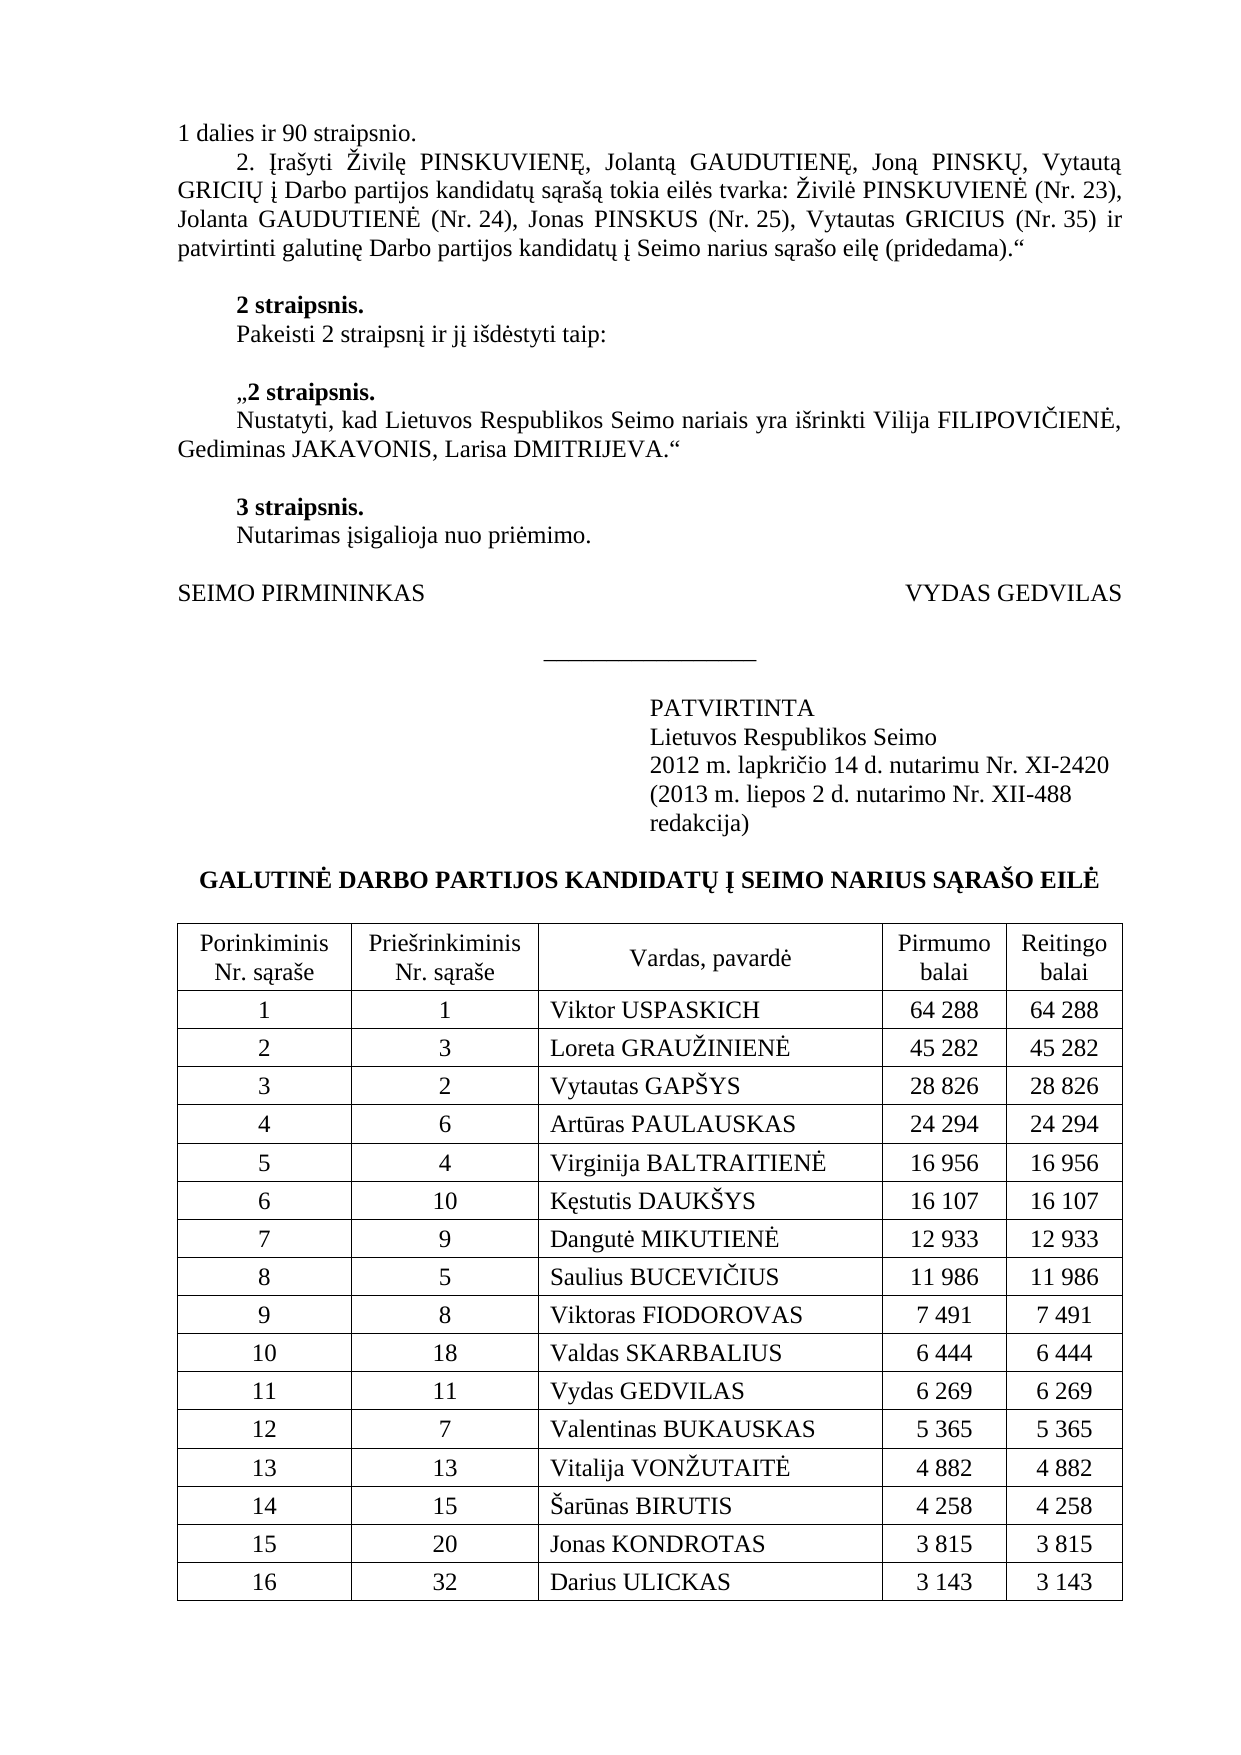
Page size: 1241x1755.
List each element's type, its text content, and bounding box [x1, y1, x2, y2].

text Nutarimas įsigalioja nuo priėmimo. [177, 521, 1122, 549]
text GALUTINĖ DARBO PARTIJOS KANDIDATŲ Į SEIMO NARIUS SĄRAŠO EILĖ [177, 866, 1122, 894]
table_cell 3 143 [1007, 1563, 1122, 1600]
table_cell 24 294 [883, 1105, 1006, 1142]
table_cell 8 [178, 1258, 351, 1295]
table_cell 16 107 [883, 1182, 1006, 1219]
table_cell 5 [352, 1258, 538, 1295]
table_cell Valentinas BUKAUSKAS [539, 1410, 882, 1447]
table_header Reitingo balai [1007, 924, 1122, 990]
table_cell 14 [178, 1487, 351, 1524]
table_cell 7 491 [1007, 1296, 1122, 1333]
table_cell 9 [178, 1296, 351, 1333]
table_cell Vitalija VONŽUTAITĖ [539, 1449, 882, 1486]
table_cell 15 [352, 1487, 538, 1524]
table_cell 3 143 [883, 1563, 1006, 1600]
table_cell Loreta GRAUŽINIENĖ [539, 1029, 882, 1066]
table_cell 9 [352, 1220, 538, 1257]
text 2012 m. lapkričio 14 d. nutarimu Nr. XI-2420 [649, 751, 1122, 779]
table_cell Vydas GEDVILAS [539, 1372, 882, 1409]
table_cell 13 [178, 1449, 351, 1486]
table_cell 5 365 [1007, 1410, 1122, 1447]
table_cell 16 956 [1007, 1144, 1122, 1181]
table_cell 5 [178, 1144, 351, 1181]
table_cell 3 815 [1007, 1525, 1122, 1562]
table_cell 20 [352, 1525, 538, 1562]
table_cell 64 288 [1007, 991, 1122, 1028]
table_cell 6 444 [1007, 1334, 1122, 1371]
table_header Priešrinkiminis Nr. sąraše [352, 924, 538, 990]
table_cell 2 [178, 1029, 351, 1066]
table_cell 12 933 [883, 1220, 1006, 1257]
table_cell 16 107 [1007, 1182, 1122, 1219]
text 1 dalies ir 90 straipsnio. [177, 118, 1122, 147]
table_cell 4 258 [883, 1487, 1006, 1524]
table_cell 6 444 [883, 1334, 1006, 1371]
table_cell 6 [178, 1182, 351, 1219]
table_cell 12 933 [1007, 1220, 1122, 1257]
table_cell 4 [352, 1144, 538, 1181]
table_cell 6 269 [883, 1372, 1006, 1409]
table_cell 3 [178, 1067, 351, 1104]
table_cell Artūras PAULAUSKAS [539, 1105, 882, 1142]
table_cell 6 269 [1007, 1372, 1122, 1409]
table_cell Viktoras FIODOROVAS [539, 1296, 882, 1333]
table_cell 13 [352, 1449, 538, 1486]
text „2 straipsnis. [177, 377, 1122, 406]
table_cell 64 288 [883, 991, 1006, 1028]
table_cell 10 [178, 1334, 351, 1371]
text Nustatyti, kad Lietuvos Respublikos Seimo nariais yra išrinkti Vilija FILIPOVIČIENĖ, Gediminas JAKAVONIS, Larisa DMITRIJEVA.“ [177, 406, 1122, 463]
table_header Porinkiminis Nr. sąraše [178, 924, 351, 990]
table_cell 45 282 [1007, 1029, 1122, 1066]
table_cell 28 826 [883, 1067, 1006, 1104]
text Lietuvos Respublikos Seimo [649, 722, 1122, 751]
table_cell 4 258 [1007, 1487, 1122, 1524]
table_cell 11 [352, 1372, 538, 1409]
table_cell Saulius BUCEVIČIUS [539, 1258, 882, 1295]
text (2013 m. liepos 2 d. nutarimo Nr. XII-488 [649, 779, 1122, 808]
table_cell 3 [352, 1029, 538, 1066]
table_cell 7 491 [883, 1296, 1006, 1333]
table_cell 11 [178, 1372, 351, 1409]
table_cell 15 [178, 1525, 351, 1562]
table_cell 32 [352, 1563, 538, 1600]
table_cell 24 294 [1007, 1105, 1122, 1142]
table_cell 10 [352, 1182, 538, 1219]
text 2 straipsnis. [177, 291, 1122, 319]
table_cell Šarūnas BIRUTIS [539, 1487, 882, 1524]
table_cell 5 365 [883, 1410, 1006, 1447]
table_cell Valdas SKARBALIUS [539, 1334, 882, 1371]
text redakcija) [649, 808, 1122, 837]
text PATVIRTINTA [649, 693, 1122, 722]
table_cell Viktor USPASKICH [539, 991, 882, 1028]
table_cell Darius ULICKAS [539, 1563, 882, 1600]
table_cell 4 882 [1007, 1449, 1122, 1486]
table_cell 6 [352, 1105, 538, 1142]
table_cell 11 986 [883, 1258, 1006, 1295]
text _________________ [177, 636, 1122, 664]
table_cell 1 [178, 991, 351, 1028]
table_cell 7 [352, 1410, 538, 1447]
table_cell 1 [352, 991, 538, 1028]
table_cell Kęstutis DAUKŠYS [539, 1182, 882, 1219]
table_cell 2 [352, 1067, 538, 1104]
text Pakeisti 2 straipsnį ir jį išdėstyti taip: [177, 319, 1122, 348]
table_cell 8 [352, 1296, 538, 1333]
table_cell 11 986 [1007, 1258, 1122, 1295]
table_cell 4 882 [883, 1449, 1006, 1486]
table_cell 16 [178, 1563, 351, 1600]
table_cell 7 [178, 1220, 351, 1257]
table_cell Vytautas GAPŠYS [539, 1067, 882, 1104]
table_cell Jonas KONDROTAS [539, 1525, 882, 1562]
text 3 straipsnis. [177, 492, 1122, 521]
table_cell 12 [178, 1410, 351, 1447]
text SEIMO PIRMININKAS VYDAS GEDVILAS [177, 578, 1122, 607]
table_header Vardas, pavardė [539, 924, 882, 990]
table_cell 16 956 [883, 1144, 1006, 1181]
table_cell 18 [352, 1334, 538, 1371]
table_cell 4 [178, 1105, 351, 1142]
table_cell 45 282 [883, 1029, 1006, 1066]
table_cell Dangutė MIKUTIENĖ [539, 1220, 882, 1257]
table_cell Virginija BALTRAITIENĖ [539, 1144, 882, 1181]
table_cell 3 815 [883, 1525, 1006, 1562]
table_header Pirmumo balai [883, 924, 1006, 990]
text 2. Įrašyti Živilę PINSKUVIENĘ, Jolantą GAUDUTIENĘ, Joną PINSKŲ, Vytautą GRICIŲ į Darbo partijos kandidatų sąrašą tokia eilės tvarka: Živilė PINSKUVIENĖ (Nr. 23), Jolanta GAUDUTIENĖ (Nr. 24), Jonas PINSKUS (Nr. 25), Vytautas GRICIUS (Nr. 35) ir patvirtinti galutinę Darbo partijos kandidatų į Seimo narius sąrašo eilę (pridedama).“ [177, 147, 1122, 262]
table_cell 28 826 [1007, 1067, 1122, 1104]
